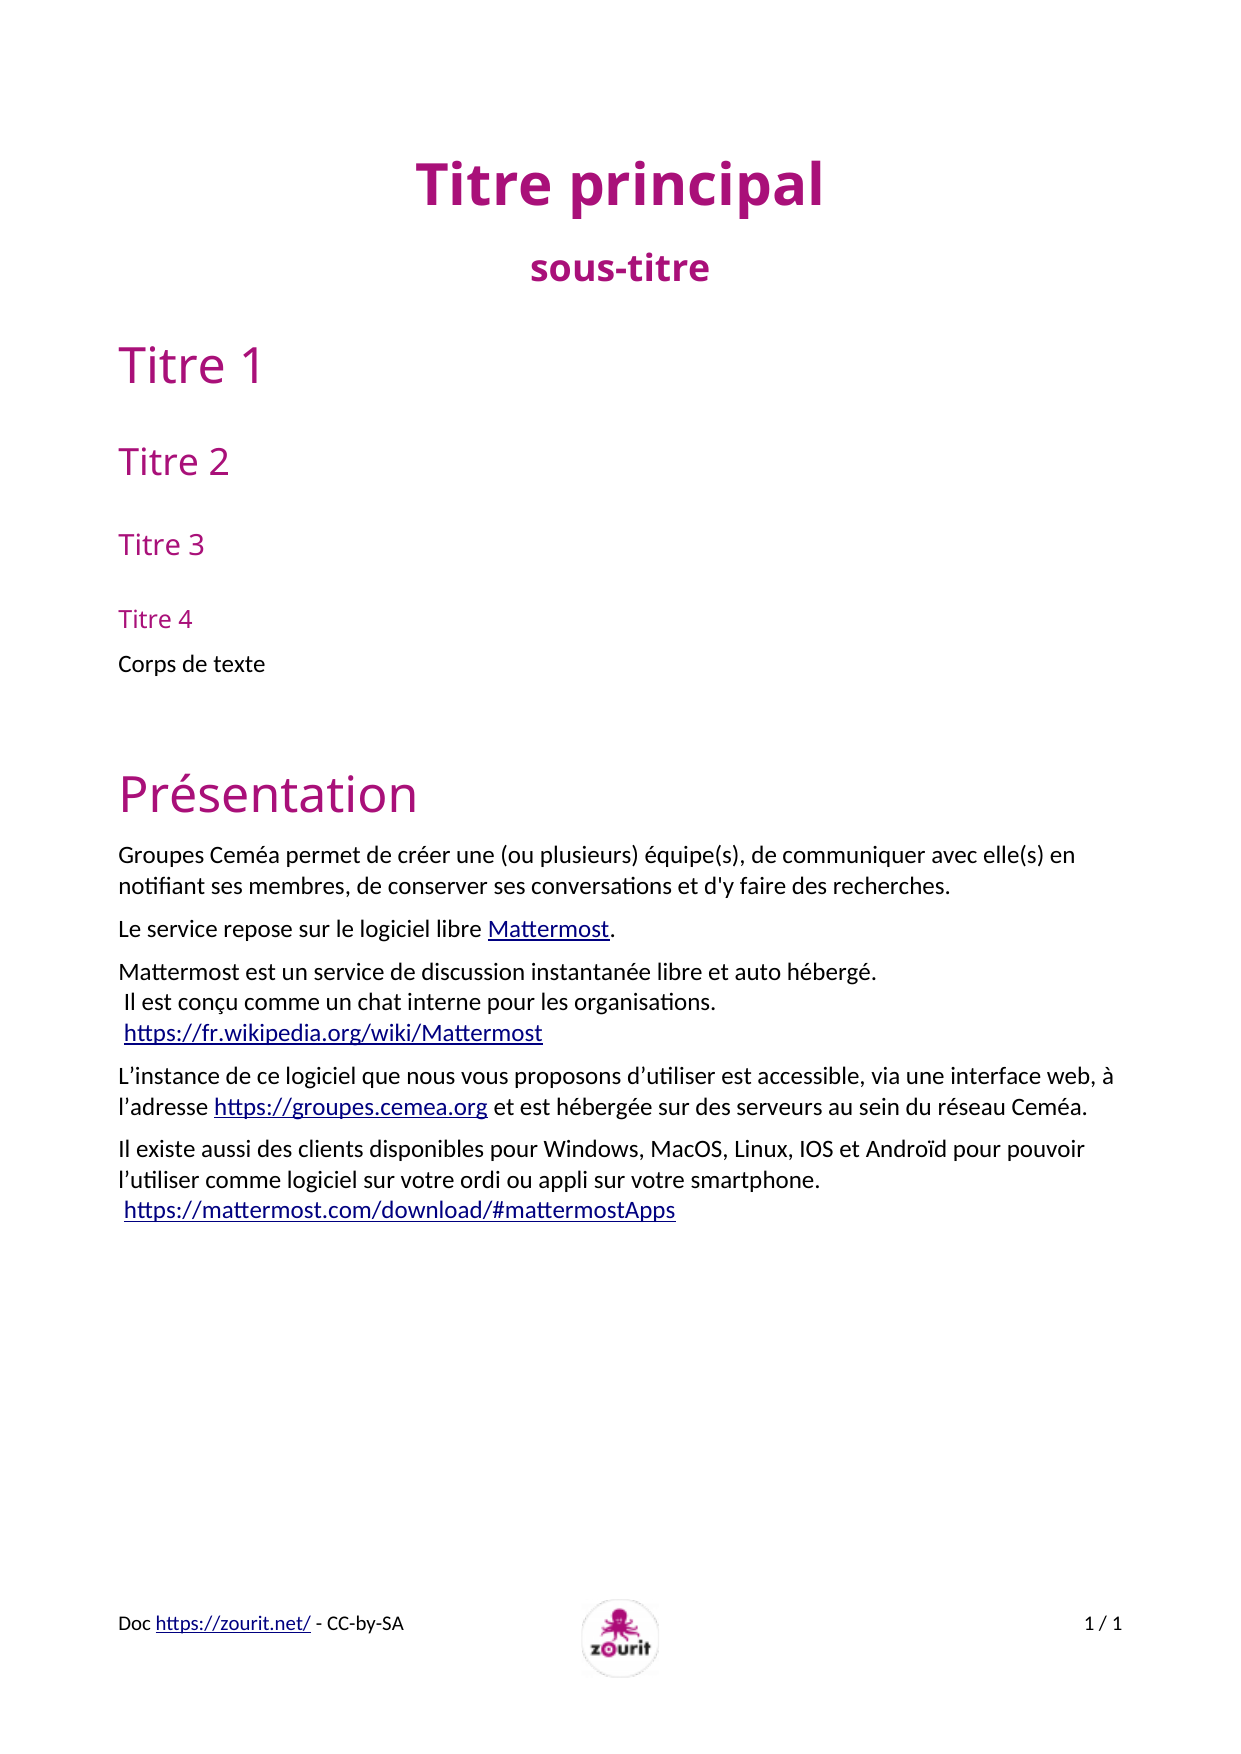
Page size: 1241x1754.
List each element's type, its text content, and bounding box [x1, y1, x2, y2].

text Le service repose sur le logiciel libre Mattermost. [118, 913, 1122, 943]
subtitle Titre 4 [118, 601, 1122, 635]
subtitle Titre 2 [118, 436, 1122, 487]
subtitle Présentation [118, 759, 1122, 827]
text Corps de texte [118, 648, 1122, 678]
subtitle sous-titre [118, 241, 1122, 292]
text Mattermost est un service de discussion instantanée libre et auto hébergé. Il est conçu comme un chat interne pour les organisations. https://fr.wikipedia.org/wiki/Mattermost [118, 956, 1122, 1048]
text Groupes Ceméa permet de créer une (ou plusieurs) équipe(s), de communiquer avec elle(s) en notifiant ses membres, de conserver ses conversations et d'y faire des recherches. [118, 839, 1122, 901]
subtitle Titre 1 [118, 330, 1122, 398]
text L’instance de ce logiciel que nous vous proposons d’utiliser est accessible, via une interface web, à l’adresse https://groupes.cemea.org et est hébergée sur des serveurs au sein du réseau Ceméa. [118, 1060, 1122, 1121]
subtitle Titre 3 [118, 524, 1122, 564]
title Titre principal [118, 143, 1122, 223]
text Il existe aussi des clients disponibles pour Windows, MacOS, Linux, IOS et Androïd pour pouvoir l’utiliser comme logiciel sur votre ordi ou appli sur votre smartphone. https://mattermost.com/download/#mattermostApps [118, 1134, 1122, 1225]
picture [581, 1599, 660, 1678]
